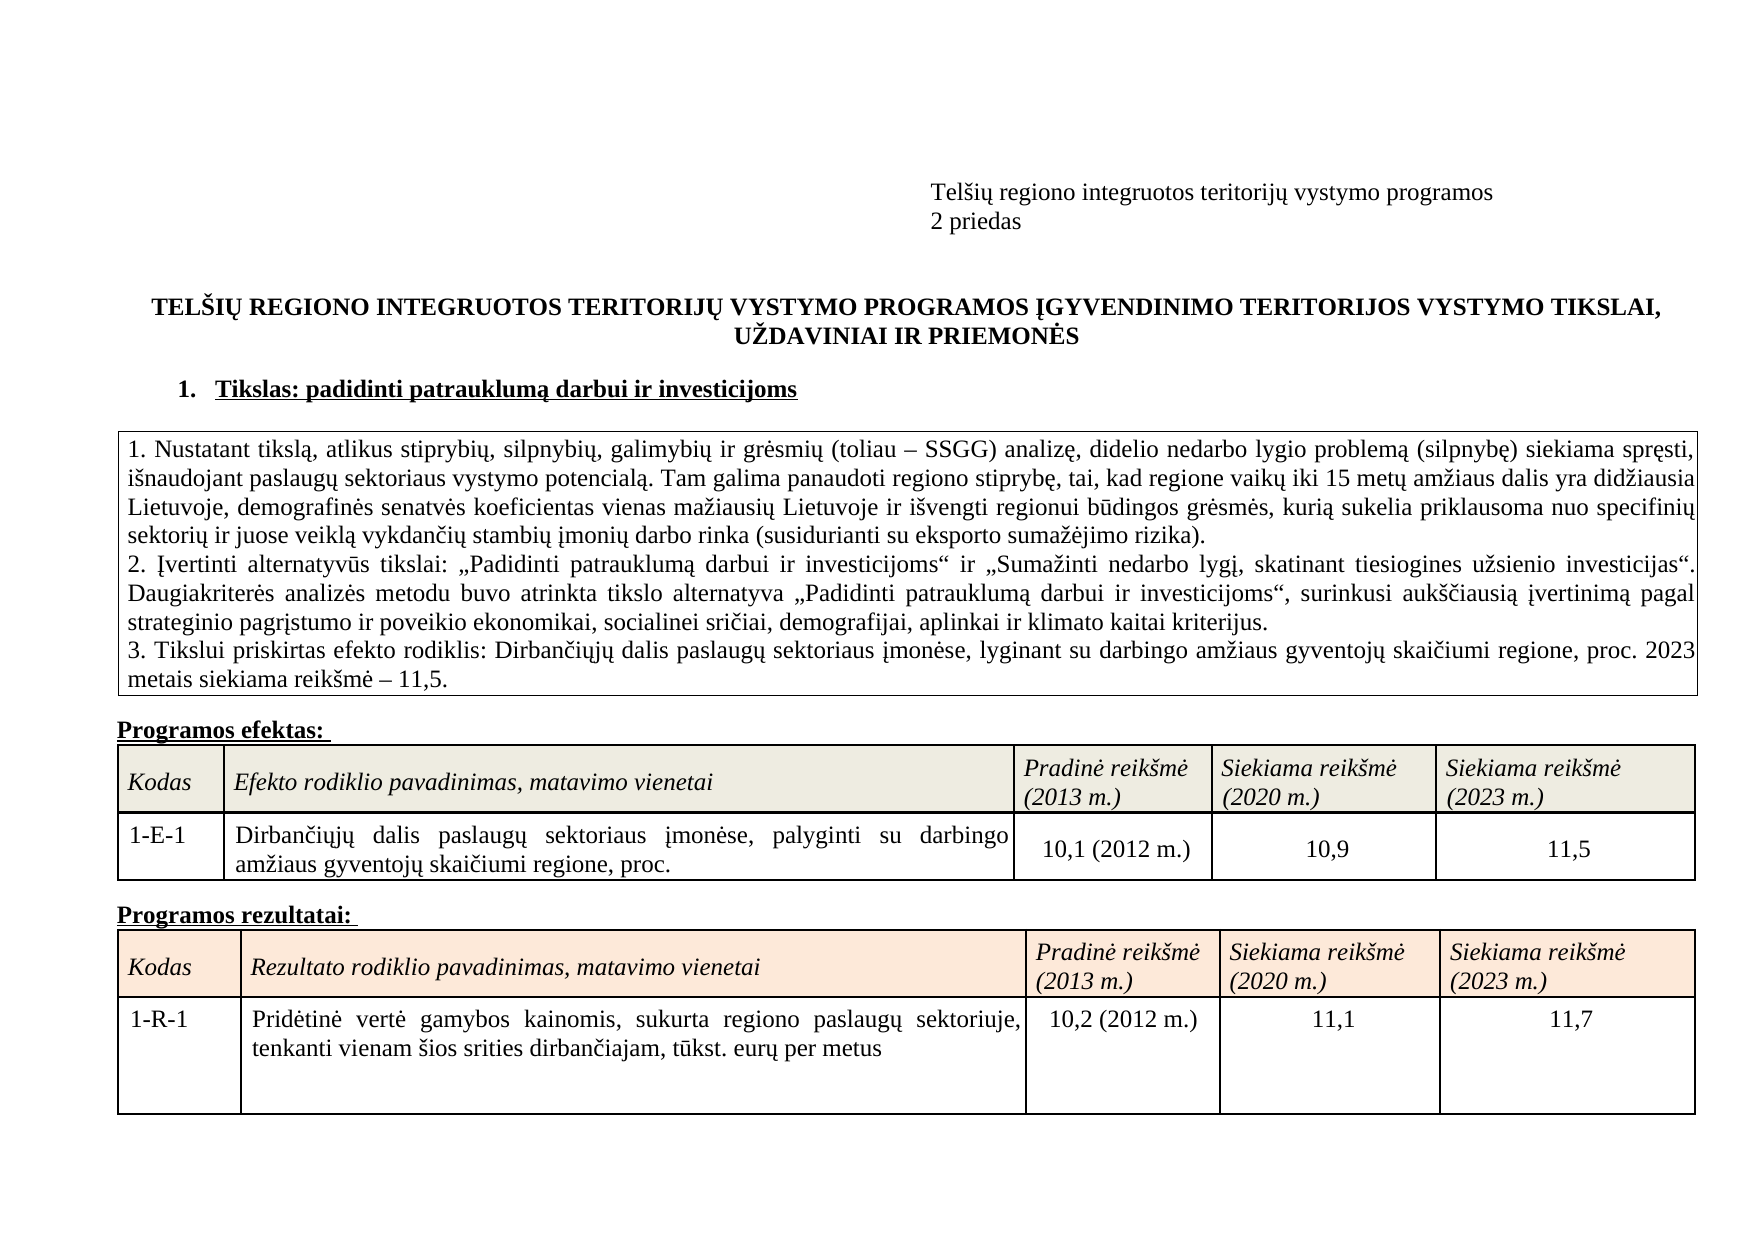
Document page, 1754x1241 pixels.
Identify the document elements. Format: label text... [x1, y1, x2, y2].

table_cell 11,5 [1437, 814, 1694, 879]
table_header Pradinė reikšmė (2013 m.) [1027, 931, 1219, 996]
table_cell 11,7 [1441, 998, 1694, 1113]
text 2 priedas [118, 206, 1695, 235]
table_header Siekiama reikšmė (2023 m.) [1437, 746, 1694, 811]
table_header Siekiama reikšmė (2023 m.) [1441, 931, 1694, 996]
text Programos efektas: [117, 715, 1742, 744]
table_cell 10,9 [1213, 814, 1435, 879]
table_cell 1-R-1 [119, 998, 240, 1113]
text 1. Nustatant tikslą, atlikus stiprybių, silpnybių, galimybių ir grėsmių (toliau – SSGG) analizę, didelio nedarbo lygio problemą (silpnybę) siekiama spręsti, išnaudojant paslaugų sektoriaus vystymo potencialą. Tam galima panaudoti regiono stiprybę, tai, kad regione vaikų iki 15 metų amžiaus dalis yra didžiausia Lietuvoje, demografinės senatvės koeficientas vienas mažiausių Lietuvoje ir išvengti regionui būdingos grėsmės, kurią sukelia priklausoma nuo specifinių sektorių ir juose veiklą vykdančių stambių įmonių darbo rinka (susidurianti su eksporto sumažėjimo rizika). [119, 432, 1697, 546]
text Telšių regiono integruotos teritorijų vystymo programos [118, 177, 1695, 206]
table_cell 11,1 [1221, 998, 1439, 1113]
table_header Efekto rodiklio pavadinimas, matavimo vienetai [225, 746, 1013, 811]
table_header Siekiama reikšmė (2020 m.) [1221, 931, 1439, 996]
table_cell 10,1 (2012 m.) [1015, 814, 1211, 879]
table_cell 10,2 (2012 m.) [1027, 998, 1219, 1113]
text 1. Tikslas: padidinti patrauklumą darbui ir investicijoms [177, 374, 1695, 402]
table_header Siekiama reikšmė (2020 m.) [1213, 746, 1435, 811]
text Programos rezultatai: [117, 900, 1742, 929]
text TELŠIŲ REGIONO INTEGRUOTOS TERITORIJŲ VYSTYMO PROGRAMOS ĮGYVENDINIMO TERITORIJOS VYSTYMO TIKSLAI, UŽDAVINIAI IR PRIEMONĖS [118, 292, 1695, 350]
table_header Pradinė reikšmė (2013 m.) [1015, 746, 1211, 811]
table_header Kodas [119, 746, 223, 811]
table_cell Pridėtinė vertė gamybos kainomis, sukurta regiono paslaugų sektoriuje, tenkanti vienam šios srities dirbančiajam, tūkst. eurų per metus [242, 998, 1025, 1113]
table_cell 1-E-1 [119, 814, 223, 879]
text 3. Tikslui priskirtas efekto rodiklis: Dirbančiųjų dalis paslaugų sektoriaus įmonėse, lyginant su darbingo amžiaus gyventojų skaičiumi regione, proc. 2023 metais siekiama reikšmė – 11,5. [119, 632, 1697, 695]
table_header Kodas [119, 931, 240, 996]
table_cell Dirbančiųjų dalis paslaugų sektoriaus įmonėse, palyginti su darbingo amžiaus gyventojų skaičiumi regione, proc. [225, 814, 1013, 879]
table_header Rezultato rodiklio pavadinimas, matavimo vienetai [242, 931, 1025, 996]
text 2. Įvertinti alternatyvūs tikslai: „Padidinti patrauklumą darbui ir investicijoms“ ir „Sumažinti nedarbo lygį, skatinant tiesiogines užsienio investicijas“. Daugiakriterės analizės metodu buvo atrinkta tikslo alternatyva „Padidinti patrauklumą darbui ir investicijoms“, surinkusi aukščiausią įvertinimą pagal strateginio pagrįstumo ir poveikio ekonomikai, socialinei sričiai, demografijai, aplinkai ir klimato kaitai kriterijus. [119, 546, 1697, 632]
